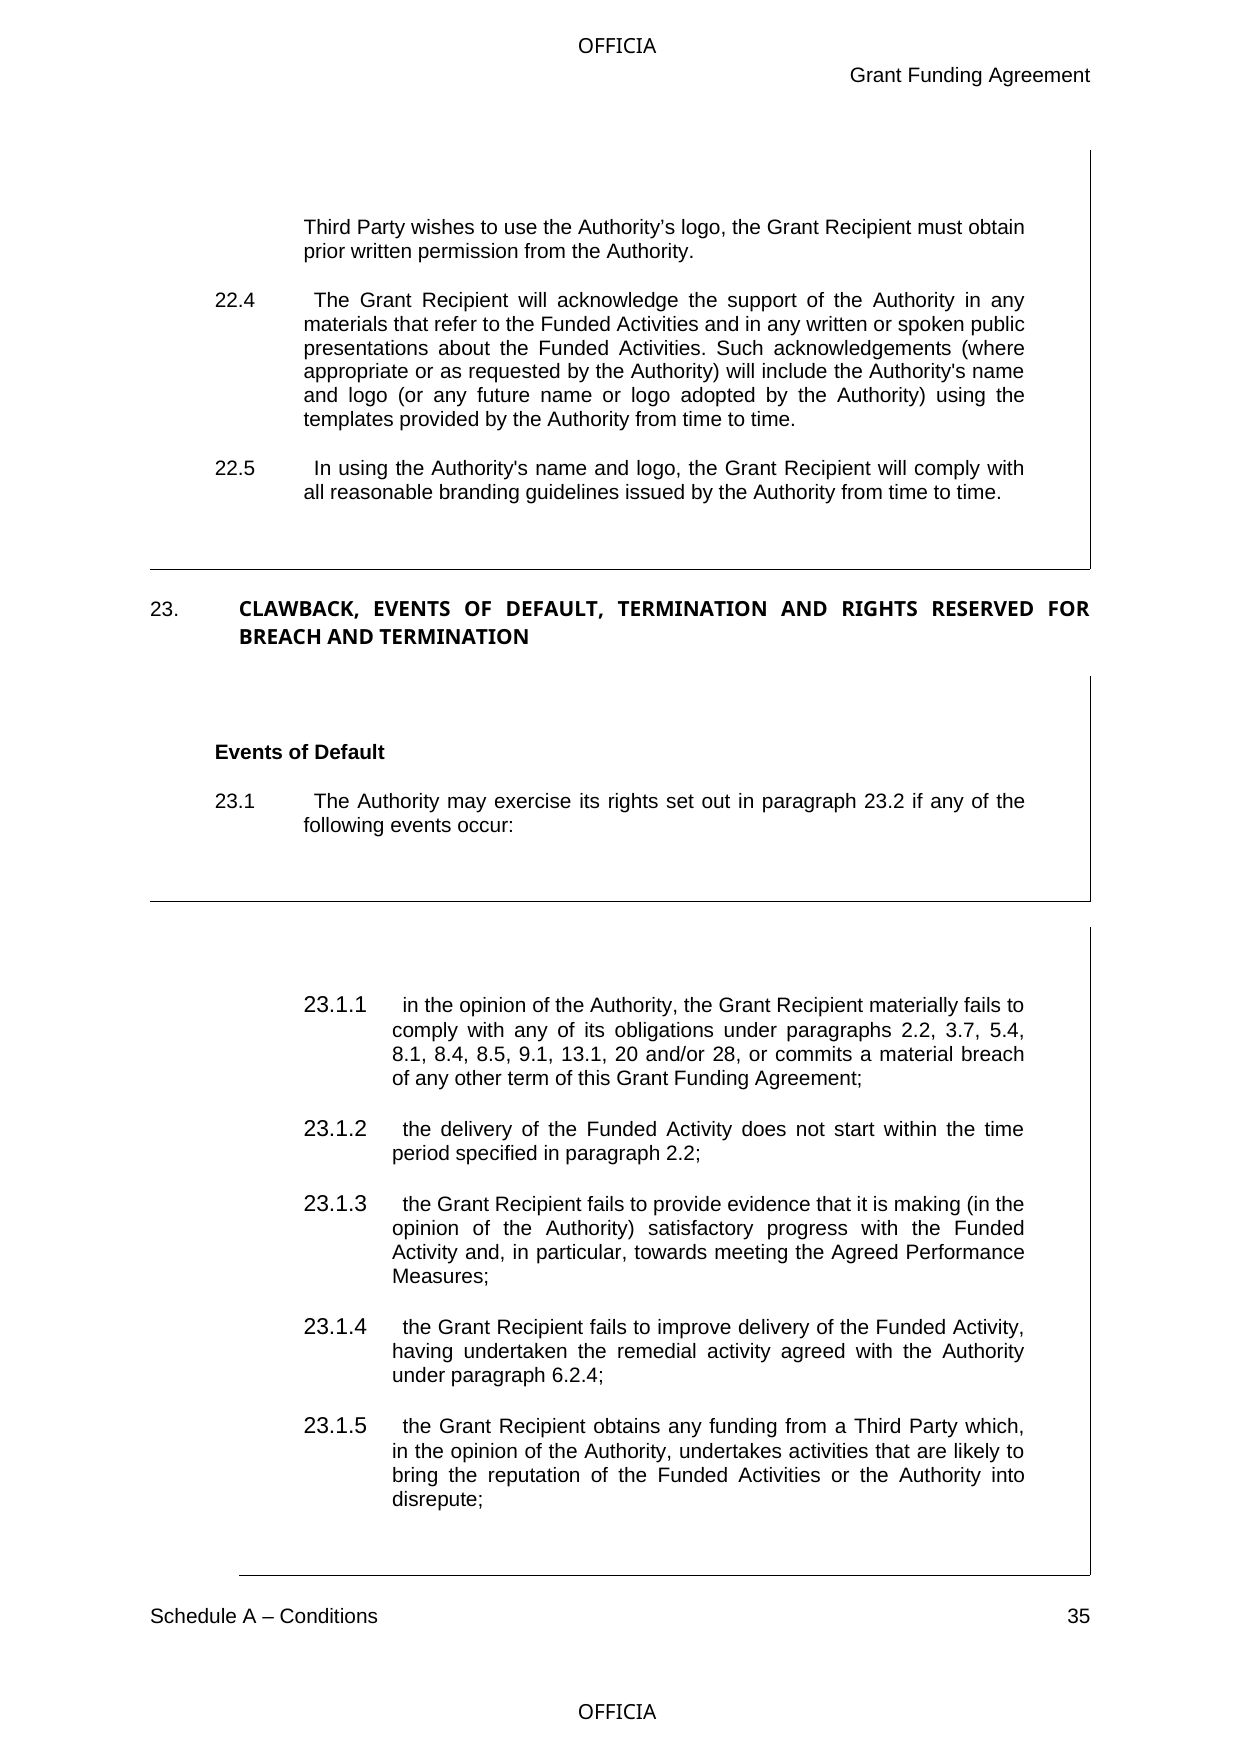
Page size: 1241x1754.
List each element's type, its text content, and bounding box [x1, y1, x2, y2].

list The Authority may exercise its rights set out in paragraph 23.2 if any of the following events occur: [150, 724, 1090, 901]
list The Grant Recipient will acknowledge the support of the Authority in any materials that refer to the Funded Activities and in any written or spoken public presentations about the Funded Activities. Such acknowledgements (where appropriate or as requested by the Authority) will include the Authority's name and logo (or any future name or logo adopted by the Authority) using the templates provided by the Authority from time to time. [150, 223, 1090, 392]
list the Grant Recipient obtains any funding from a Third Party which, in the opinion of the Authority, undertakes activities that are likely to bring the reputation of the Funded Activities or the Authority into disrepute; [239, 1348, 1090, 1575]
list the Grant Recipient fails to provide evidence that it is making (in the opinion of the Authority) satisfactory progress with the Funded Activity and, in particular, towards meeting the Agreed Performance Measures; [239, 1125, 1090, 1248]
text Events of Default [150, 676, 1090, 724]
list Any publicity material for the Funded Activities must refer to the programme under which the Grant was awarded and must feature the Authority’s logo. If a Third Party wishes to use the Authority’s logo, the Grant Recipient must obtain prior written permission from the Authority. [150, 150, 1090, 223]
list In using the Authority's name and logo, the Grant Recipient will comply with all reasonable branding guidelines issued by the Authority from time to time. [150, 392, 1090, 569]
list the Grant Recipient fails to improve delivery of the Funded Activity, having undertaken the remedial activity agreed with the Authority under paragraph 6.2.4; [239, 1248, 1090, 1348]
list the delivery of the Funded Activity does not start within the time period specified in paragraph 2.2; [239, 1050, 1090, 1125]
list CLAWBACK, EVENTS OF DEFAULT, TERMINATION AND RIGHTS RESERVED FOR BREACH AND TERMINATION [150, 594, 1090, 651]
list in the opinion of the Authority, the Grant Recipient materially fails to comply with any of its obligations under paragraphs 2.2, 3.7, 5.4, 8.1, 8.4, 8.5, 9.1, 13.1, 20 and/or 28, or commits a material breach of any other term of this Grant Funding Agreement; [239, 927, 1090, 1050]
